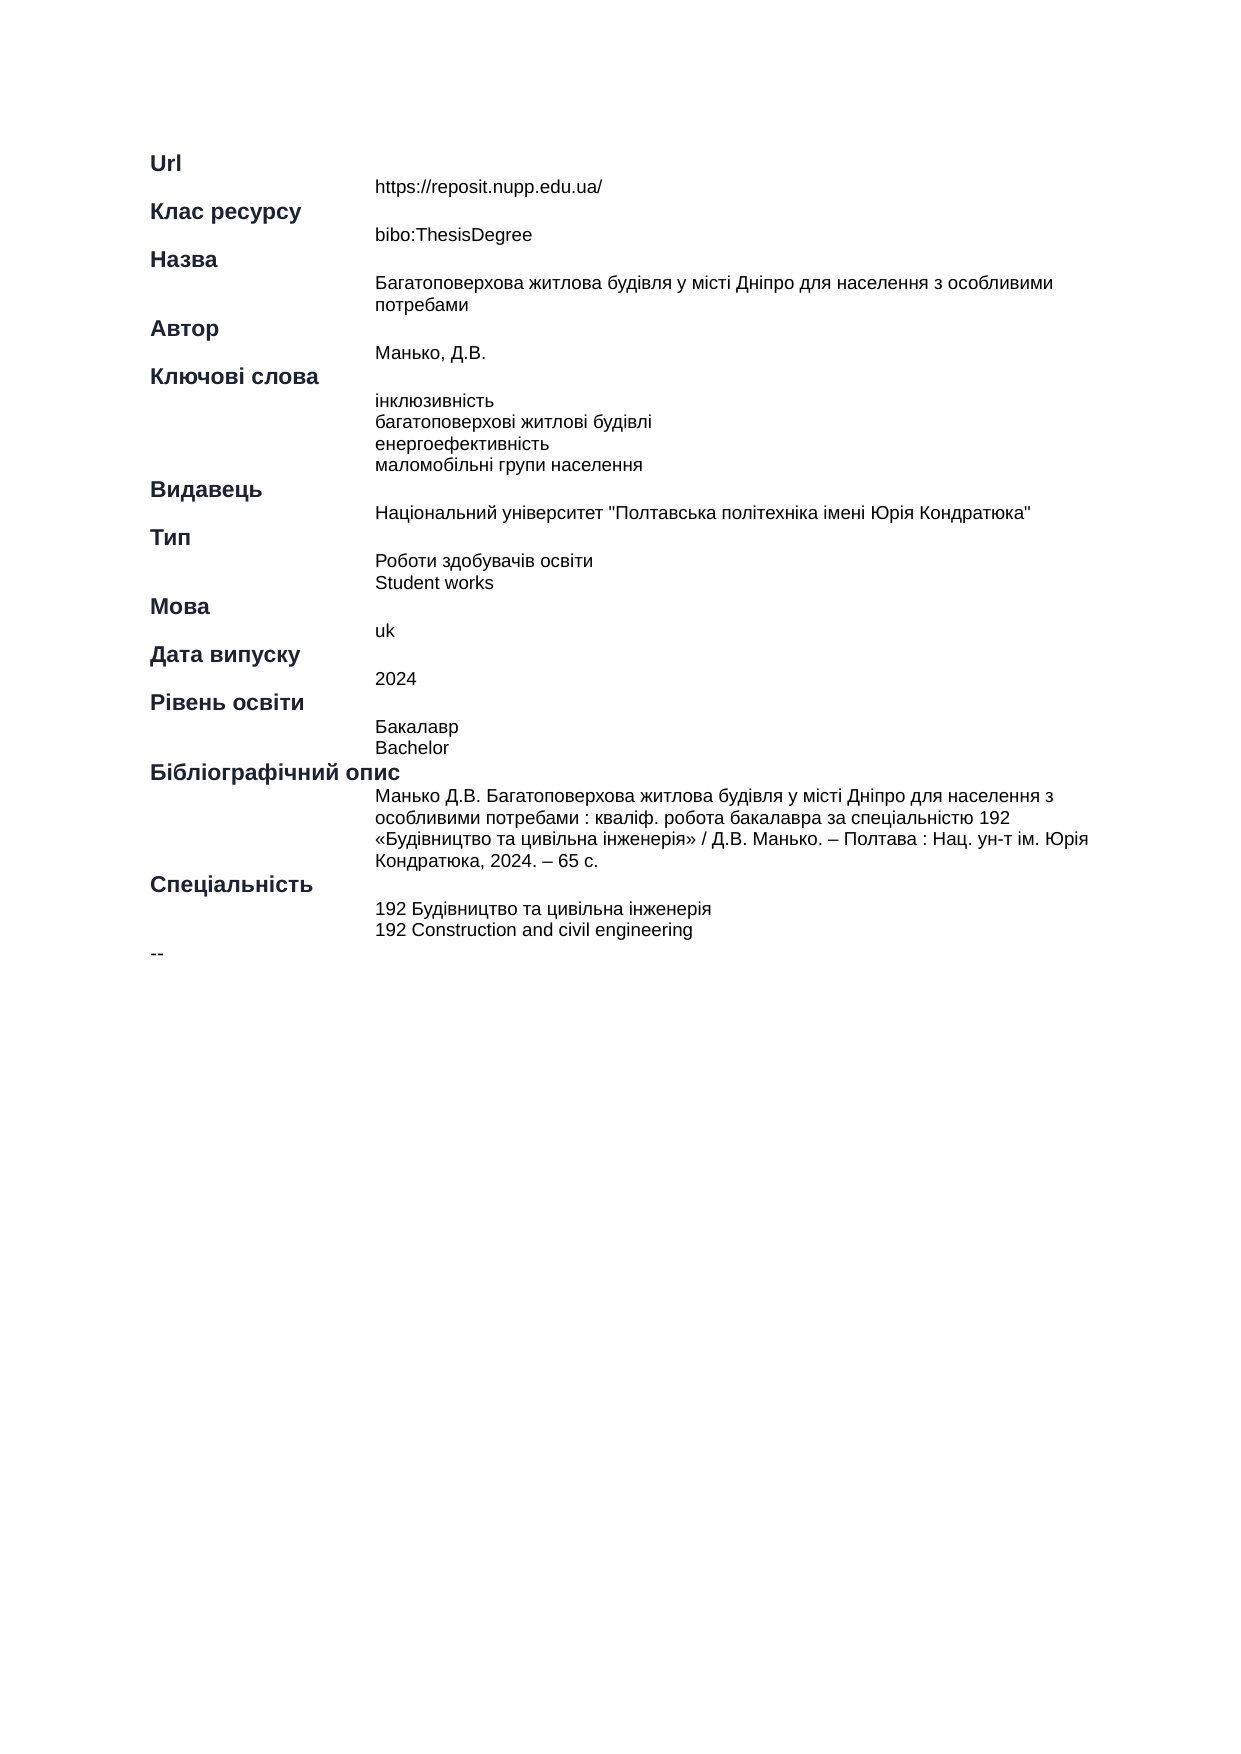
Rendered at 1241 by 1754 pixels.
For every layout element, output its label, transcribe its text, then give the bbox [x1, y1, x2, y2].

text Спеціальність [150, 871, 1090, 897]
text -- [150, 941, 1090, 964]
text Національний університет "Полтавська політехніка імені Юрія Кондратюка" [375, 502, 1090, 524]
text Url [150, 150, 1090, 176]
text Бакалавр [375, 715, 1090, 737]
text Рівень освіти [150, 689, 1090, 715]
text Тип [150, 524, 1090, 550]
text Ключові слова [150, 363, 1090, 389]
text Манько, Д.В. [375, 342, 1090, 363]
text багатоповерхові житлові будівлі [375, 411, 1090, 433]
text Манько Д.В. Багатоповерхова житлова будівля у місті Дніпро для населення з особливими потребами : кваліф. робота бакалавра за спеціальністю 192 «Будівництво та цивільна інженерія» / Д.В. Манько. – Полтава : Нац. ун-т ім. Юрія Кондратюка, 2024. – 65 с. [375, 785, 1090, 871]
text 192 Будівництво та цивільна інженерія [375, 897, 1090, 919]
text Багатоповерхова житлова будівля у місті Дніпро для населення з особливими потребами [375, 272, 1090, 315]
text Автор [150, 315, 1090, 342]
text Student works [375, 572, 1090, 593]
text Роботи здобувачів освіти [375, 550, 1090, 572]
text Клас ресурсу [150, 198, 1090, 224]
text Bachelor [375, 737, 1090, 758]
text bibo:ThesisDegree [375, 224, 1090, 246]
text Бібліографічний опис [150, 758, 1090, 785]
text https://reposit.nupp.edu.ua/ [375, 176, 1090, 198]
text енергоефективність [375, 433, 1090, 454]
text 192 Construction and civil engineering [375, 919, 1090, 941]
text Видавець [150, 476, 1090, 502]
text Назва [150, 246, 1090, 272]
text 2024 [375, 667, 1090, 689]
text маломобільні групи населення [375, 454, 1090, 476]
text uk [375, 619, 1090, 641]
text Дата випуску [150, 641, 1090, 667]
text Мова [150, 593, 1090, 619]
text інклюзивність [375, 389, 1090, 411]
